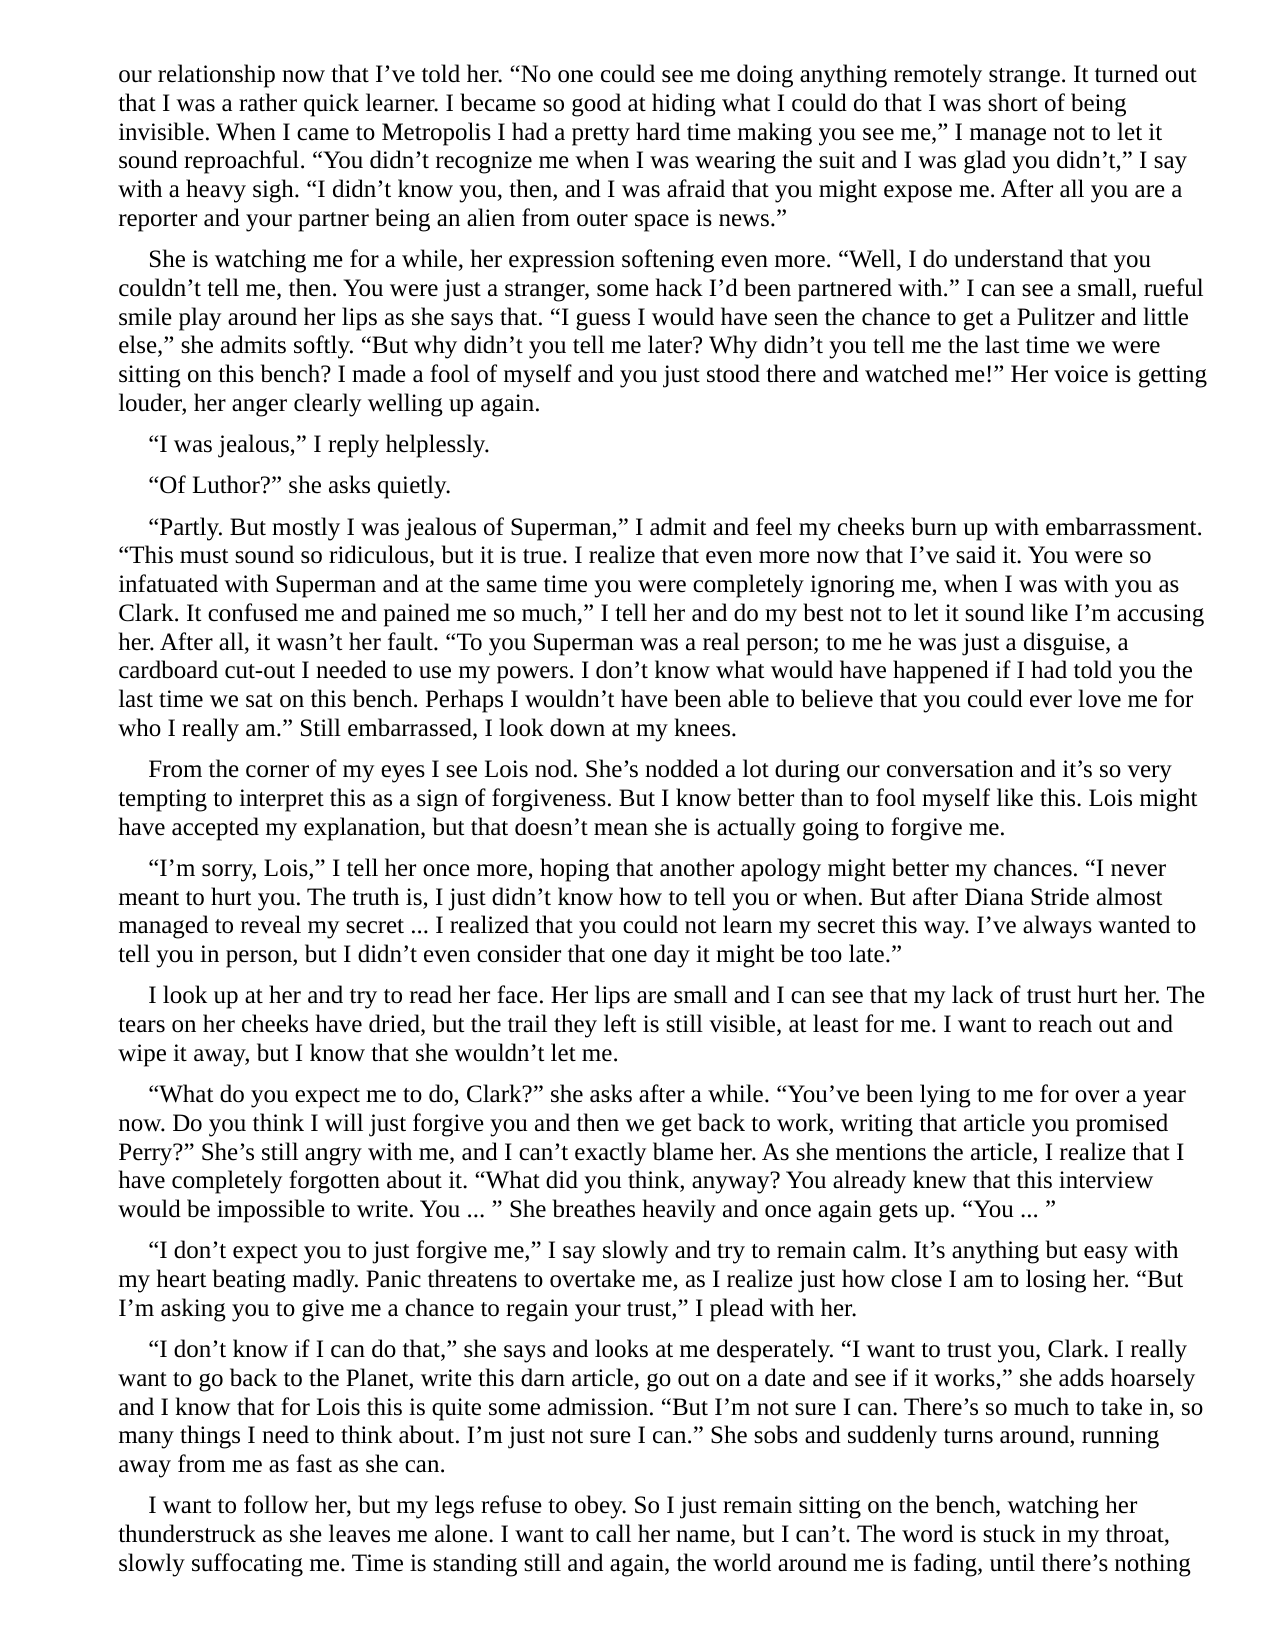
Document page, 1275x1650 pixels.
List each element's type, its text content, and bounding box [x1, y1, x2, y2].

text She is watching me for a while, her expression softening even more. “Well, I do understand that you couldn’t tell me, then. You were just a stranger, some hack I’d been partnered with.” I can see a small, rueful smile play around her lips as she says that. “I guess I would have seen the chance to get a Pulitzer and little else,” she admits softly. “But why didn’t you tell me later? Why didn’t you tell me the last time we were sitting on this bench? I made a fool of myself and you just stood there and watched me!” Her voice is getting louder, her anger clearly welling up again. [118, 244, 1216, 417]
text “I don’t expect you to just forgive me,” I say slowly and try to remain calm. It’s anything but easy with my heart beating madly. Panic threatens to overtake me, as I realize just how close I am to losing her. “But I’m asking you to give me a chance to regain your trust,” I plead with her. [118, 1235, 1216, 1322]
text I want to follow her, but my legs refuse to obey. So I just remain sitting on the bench, watching her thunderstruck as she leaves me alone. I want to call her name, but I can’t. The word is stuck in my throat, slowly suffocating me. Time is standing still and again, the world around me is fading, until there’s nothing [118, 1490, 1216, 1577]
text “I’m sorry, Lois,” I tell her once more, hoping that another apology might better my chances. “I never meant to hurt you. The truth is, I just didn’t know how to tell you or when. But after Diana Stride almost managed to reveal my secret ... I realized that you could not learn my secret this way. I’ve always wanted to tell you in person, but I didn’t even consider that one day it might be too late.” [118, 853, 1216, 968]
text “Partly. But mostly I was jealous of Superman,” I admit and feel my cheeks burn up with embarrassment. “This must sound so ridiculous, but it is true. I realize that even more now that I’ve said it. You were so infatuated with Superman and at the same time you were completely ignoring me, when I was with you as Clark. It confused me and pained me so much,” I tell her and do my best not to let it sound like I’m accusing her. After all, it wasn’t her fault. “To you Superman was a real person; to me he was just a disguise, a cardboard cut-out I needed to use my powers. I don’t know what would have happened if I had told you the last time we sat on this bench. Perhaps I wouldn’t have been able to believe that you could ever love me for who I really am.” Still embarrassed, I look down at my knees. [118, 512, 1216, 742]
text “I was jealous,” I reply helplessly. [118, 429, 1216, 458]
text I look up at her and try to read her face. Her lips are small and I can see that my lack of trust hurt her. The tears on her cheeks have dried, but the trail they left is still visible, at least for me. I want to reach out and wipe it away, but I know that she wouldn’t let me. [118, 980, 1216, 1067]
text “I don’t know if I can do that,” she says and looks at me desperately. “I want to trust you, Clark. I really want to go back to the Planet, write this darn article, go out on a date and see if it works,” she adds hoarsely and I know that for Lois this is quite some admission. “But I’m not sure I can. There’s so much to take in, so many things I need to think about. I’m just not sure I can.” She sobs and suddenly turns around, running away from me as fast as she can. [118, 1334, 1216, 1478]
text From the corner of my eyes I see Lois nod. She’s nodded a lot during our conversation and it’s so very tempting to interpret this as a sign of forgiveness. But I know better than to fool myself like this. Lois might have accepted my explanation, but that doesn’t mean she is actually going to forgive me. [118, 754, 1216, 840]
text “What do you expect me to do, Clark?” she asks after a while. “You’ve been lying to me for over a year now. Do you think I will just forgive you and then we get back to work, writing that article you promised Perry?” She’s still angry with me, and I can’t exactly blame her. As she mentions the article, I realize that I have completely forgotten about it. “What did you think, anyway? You already knew that this interview would be impossible to write. You ... ” She breathes heavily and once again gets up. “You ... ” [118, 1079, 1216, 1223]
text our relationship now that I’ve told her. “No one could see me doing anything remotely strange. It turned out that I was a rather quick learner. I became so good at hiding what I could do that I was short of being invisible. When I came to Metropolis I had a pretty hard time making you see me,” I manage not to let it sound reproachful. “You didn’t recognize me when I was wearing the suit and I was glad you didn’t,” I say with a heavy sigh. “I didn’t know you, then, and I was afraid that you might expose me. After all you are a reporter and your partner being an alien from outer space is news.” [118, 59, 1216, 232]
text “Of Luthor?” she asks quietly. [118, 470, 1216, 499]
